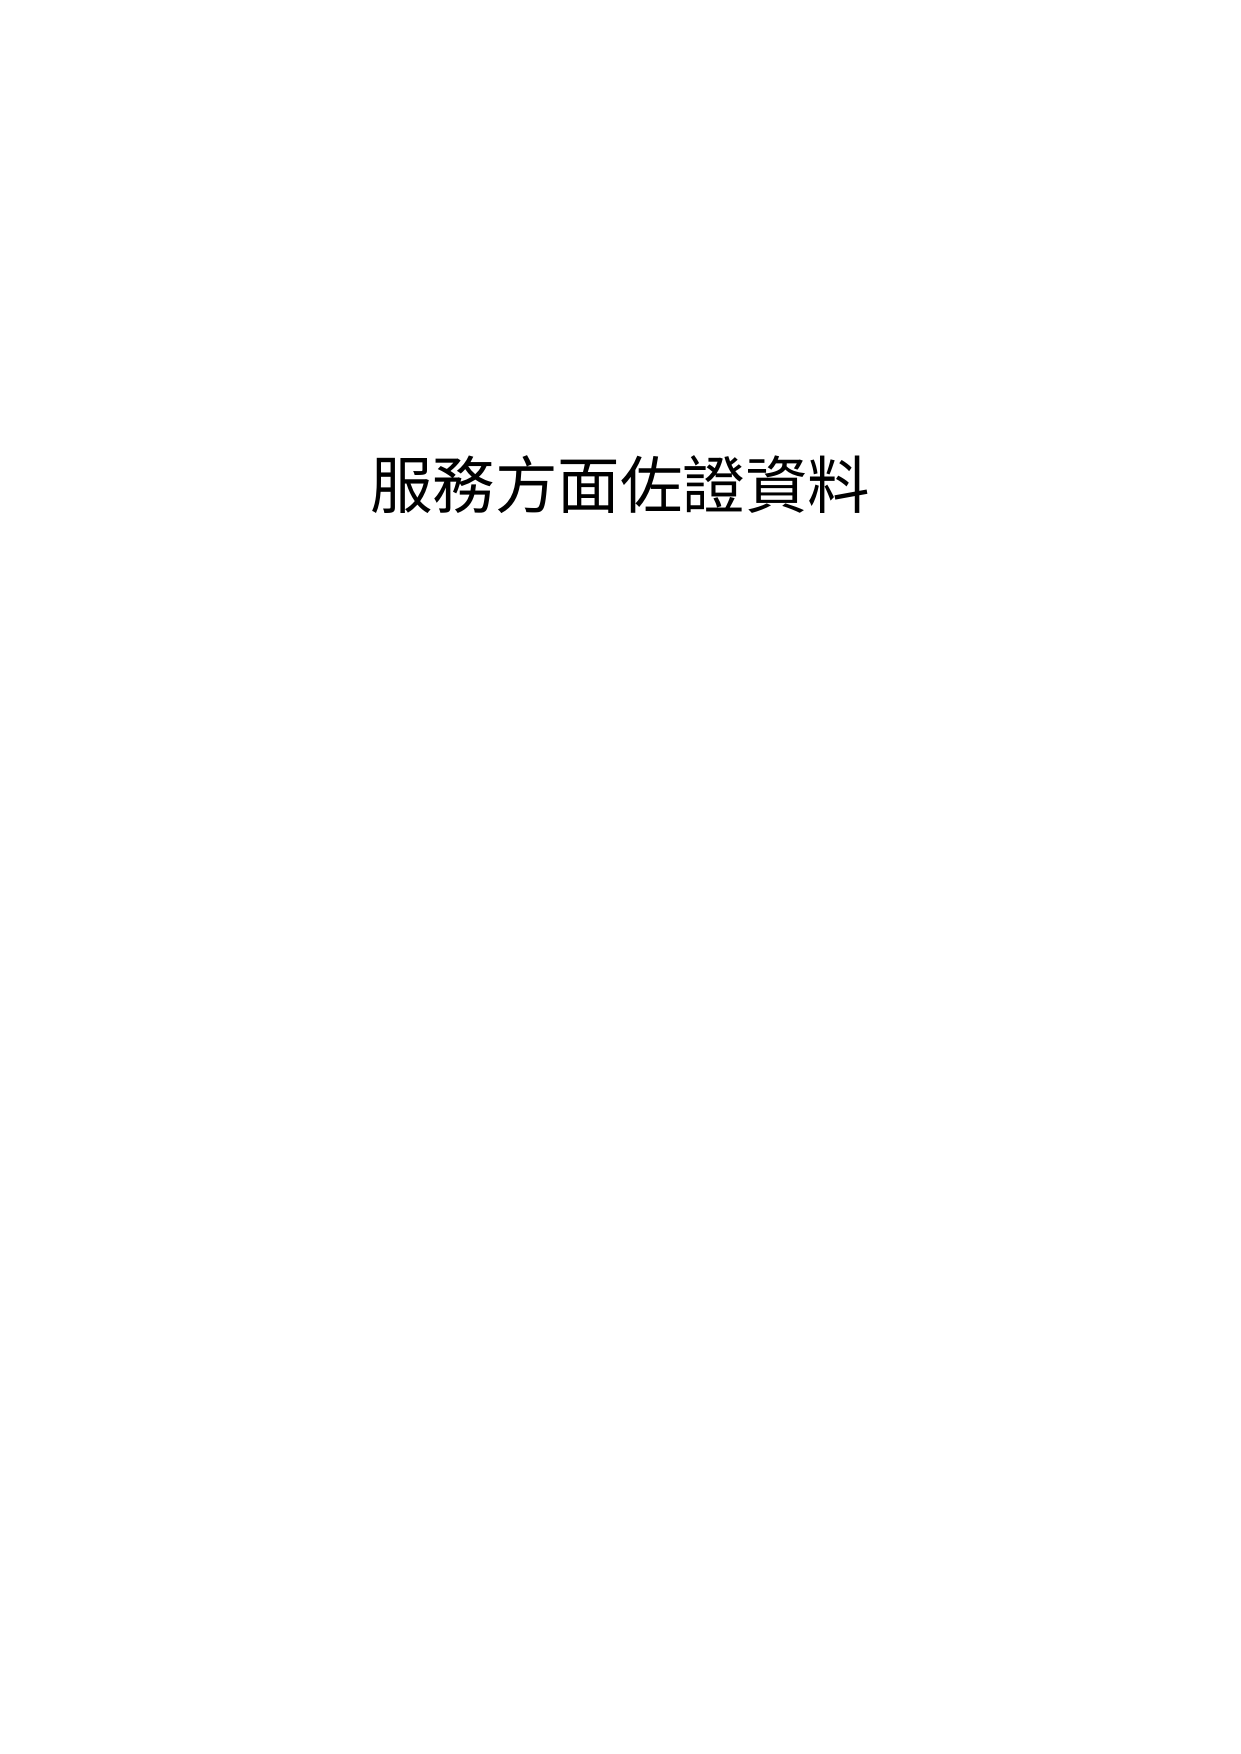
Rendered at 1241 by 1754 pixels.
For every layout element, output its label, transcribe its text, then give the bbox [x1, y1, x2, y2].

text 服務方面佐證資料 [177, 408, 1063, 533]
